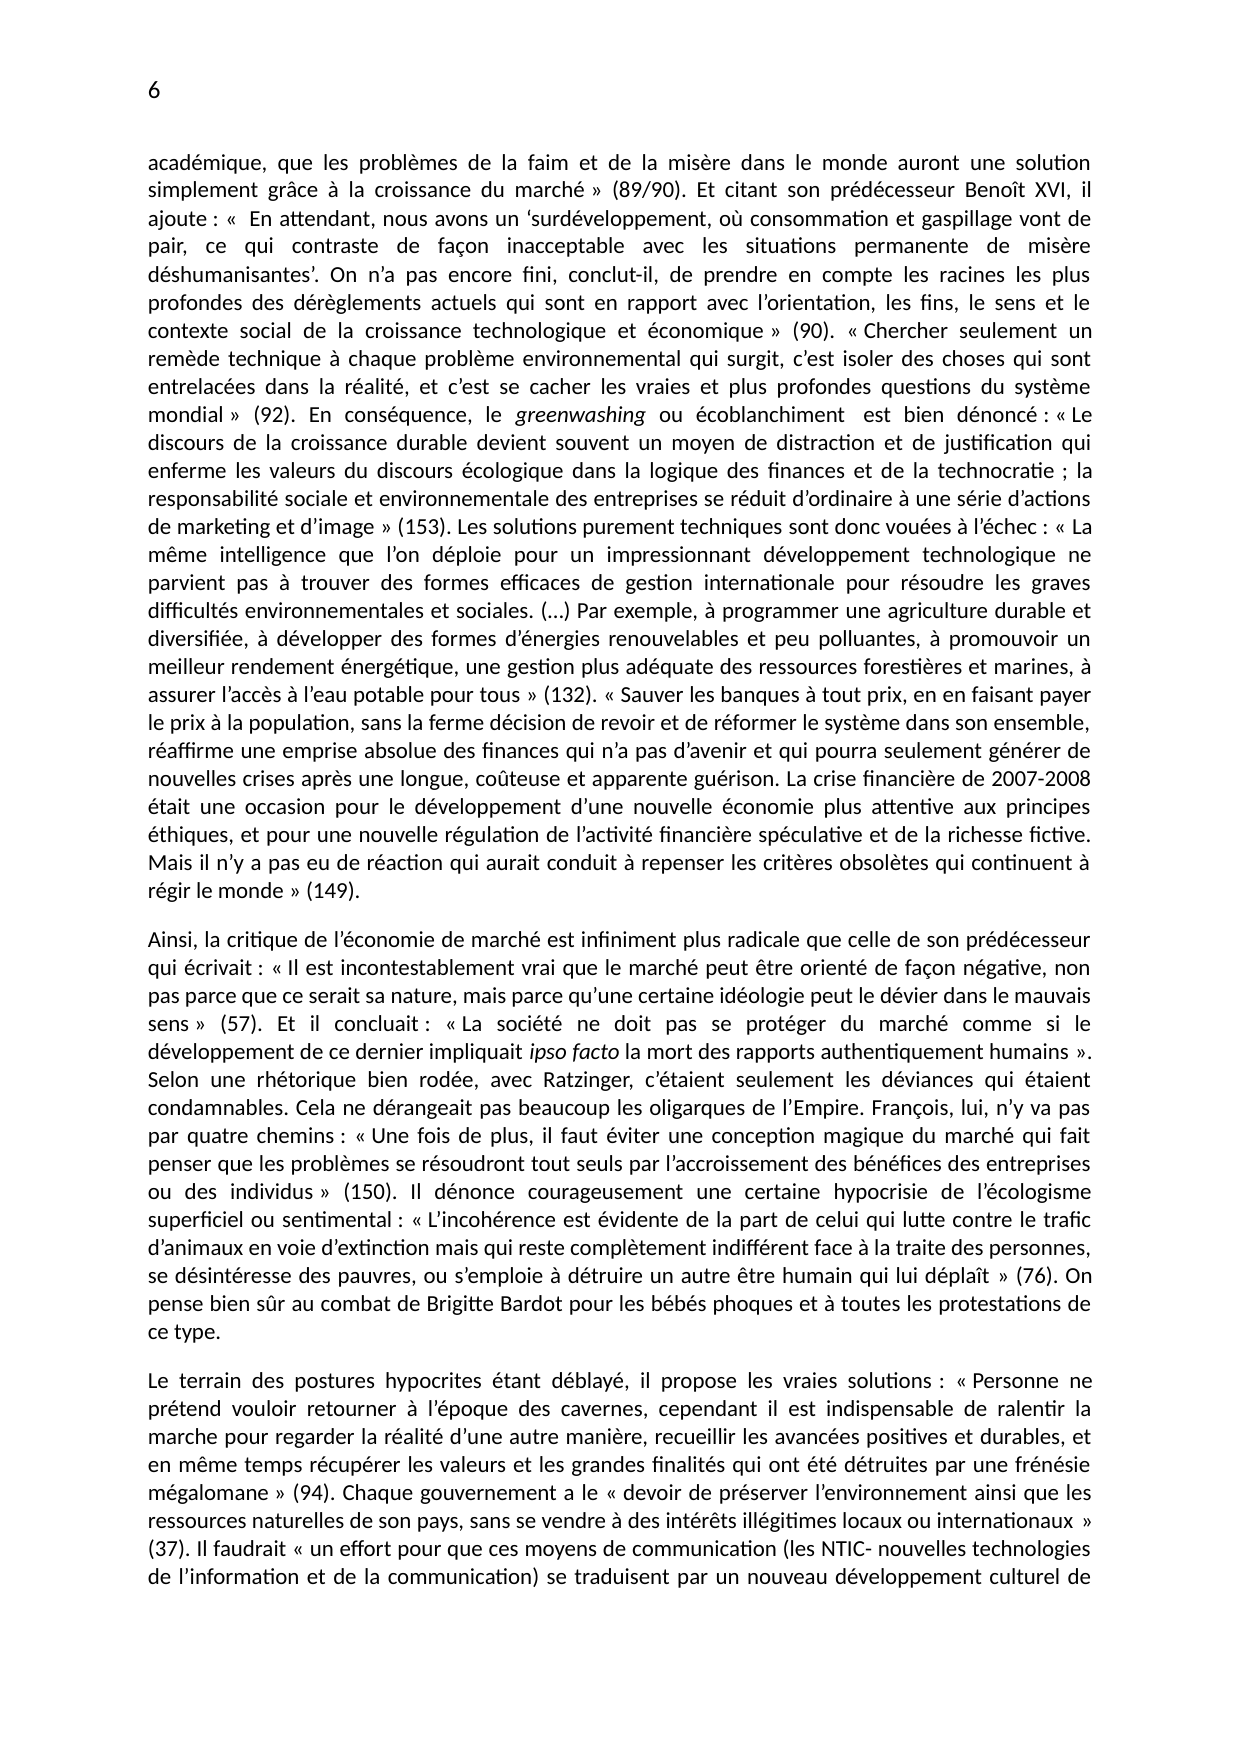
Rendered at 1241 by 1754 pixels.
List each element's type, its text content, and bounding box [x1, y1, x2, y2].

text Le terrain des postures hypocrites étant déblayé, il propose les vraies solutions : « Personne ne prétend vouloir retourner à l’époque des cavernes, cependant il est indispensable de ralentir la marche pour regarder la réalité d’une autre manière, recueillir les avancées positives et durables, et en même temps récupérer les valeurs et les grandes finalités qui ont été détruites par une frénésie mégalomane » (94). Chaque gouvernement a le « devoir de préserver l’environnement ainsi que les ressources naturelles de son pays, sans se vendre à des intérêts illégitimes locaux ou internationaux » (37). Il faudrait « un effort pour que ces moyens de communication (les NTIC- nouvelles technologies de l’information et de la communication) se traduisent par un nouveau développement culturel de [148, 1366, 1093, 1590]
text Ainsi, la critique de l’économie de marché est infiniment plus radicale que celle de son prédécesseur qui écrivait : « Il est incontestablement vrai que le marché peut être orienté de façon négative, non pas parce que ce serait sa nature, mais parce qu’une certaine idéologie peut le dévier dans le mauvais sens » (57). Et il concluait : « La société ne doit pas se protéger du marché comme si le développement de ce dernier impliquait ipso facto la mort des rapports authentiquement humains ». Selon une rhétorique bien rodée, avec Ratzinger, c’étaient seulement les déviances qui étaient condamnables. Cela ne dérangeait pas beaucoup les oligarques de l’Empire. François, lui, n’y va pas par quatre chemins : « Une fois de plus, il faut éviter une conception magique du marché qui fait penser que les problèmes se résoudront tout seuls par l’accroissement des bénéfices des entreprises ou des individus » (150). Il dénonce courageusement une certaine hypocrisie de l’écologisme superficiel ou sentimental : « L’incohérence est évidente de la part de celui qui lutte contre le trafic d’animaux en voie d’extinction mais qui reste complètement indifférent face à la traite des personnes, se désintéresse des pauvres, ou s’emploie à détruire un autre être humain qui lui déplaît » (76). On pense bien sûr au combat de Brigitte Bardot pour les bébés phoques et à toutes les protestations de ce type. [148, 925, 1093, 1345]
text académique, que les problèmes de la faim et de la misère dans le monde auront une solution simplement grâce à la croissance du marché » (89/90). Et citant son prédécesseur Benoît XVI, il ajoute : « En attendant, nous avons un ‘surdéveloppement, où consommation et gaspillage vont de pair, ce qui contraste de façon inacceptable avec les situations permanente de misère déshumanisantes’. On n’a pas encore fini, conclut-il, de prendre en compte les racines les plus profondes des dérèglements actuels qui sont en rapport avec l’orientation, les fins, le sens et le contexte social de la croissance technologique et économique » (90). « Chercher seulement un remède technique à chaque problème environnemental qui surgit, c’est isoler des choses qui sont entrelacées dans la réalité, et c’est se cacher les vraies et plus profondes questions du système mondial » (92). En conséquence, le greenwashing ou écoblanchiment est bien dénoncé : « Le discours de la croissance durable devient souvent un moyen de distraction et de justification qui enferme les valeurs du discours écologique dans la logique des finances et de la technocratie ; la responsabilité sociale et environnementale des entreprises se réduit d’ordinaire à une série d’actions de marketing et d’image » (153). Les solutions purement techniques sont donc vouées à l’échec : « La même intelligence que l’on déploie pour un impressionnant développement technologique ne parvient pas à trouver des formes efficaces de gestion internationale pour résoudre les graves difficultés environnementales et sociales. (…) Par exemple, à programmer une agriculture durable et diversifiée, à développer des formes d’énergies renouvelables et peu polluantes, à promouvoir un meilleur rendement énergétique, une gestion plus adéquate des ressources forestières et marines, à assurer l’accès à l’eau potable pour tous » (132). « Sauver les banques à tout prix, en en faisant payer le prix à la population, sans la ferme décision de revoir et de réformer le système dans son ensemble, réaffirme une emprise absolue des finances qui n’a pas d’avenir et qui pourra seulement générer de nouvelles crises après une longue, coûteuse et apparente guérison. La crise financière de 2007-2008 était une occasion pour le développement d’une nouvelle économie plus attentive aux principes éthiques, et pour une nouvelle régulation de l’activité financière spéculative et de la richesse fictive. Mais il n’y a pas eu de réaction qui aurait conduit à repenser les critères obsolètes qui continuent à régir le monde » (149). [148, 148, 1093, 904]
